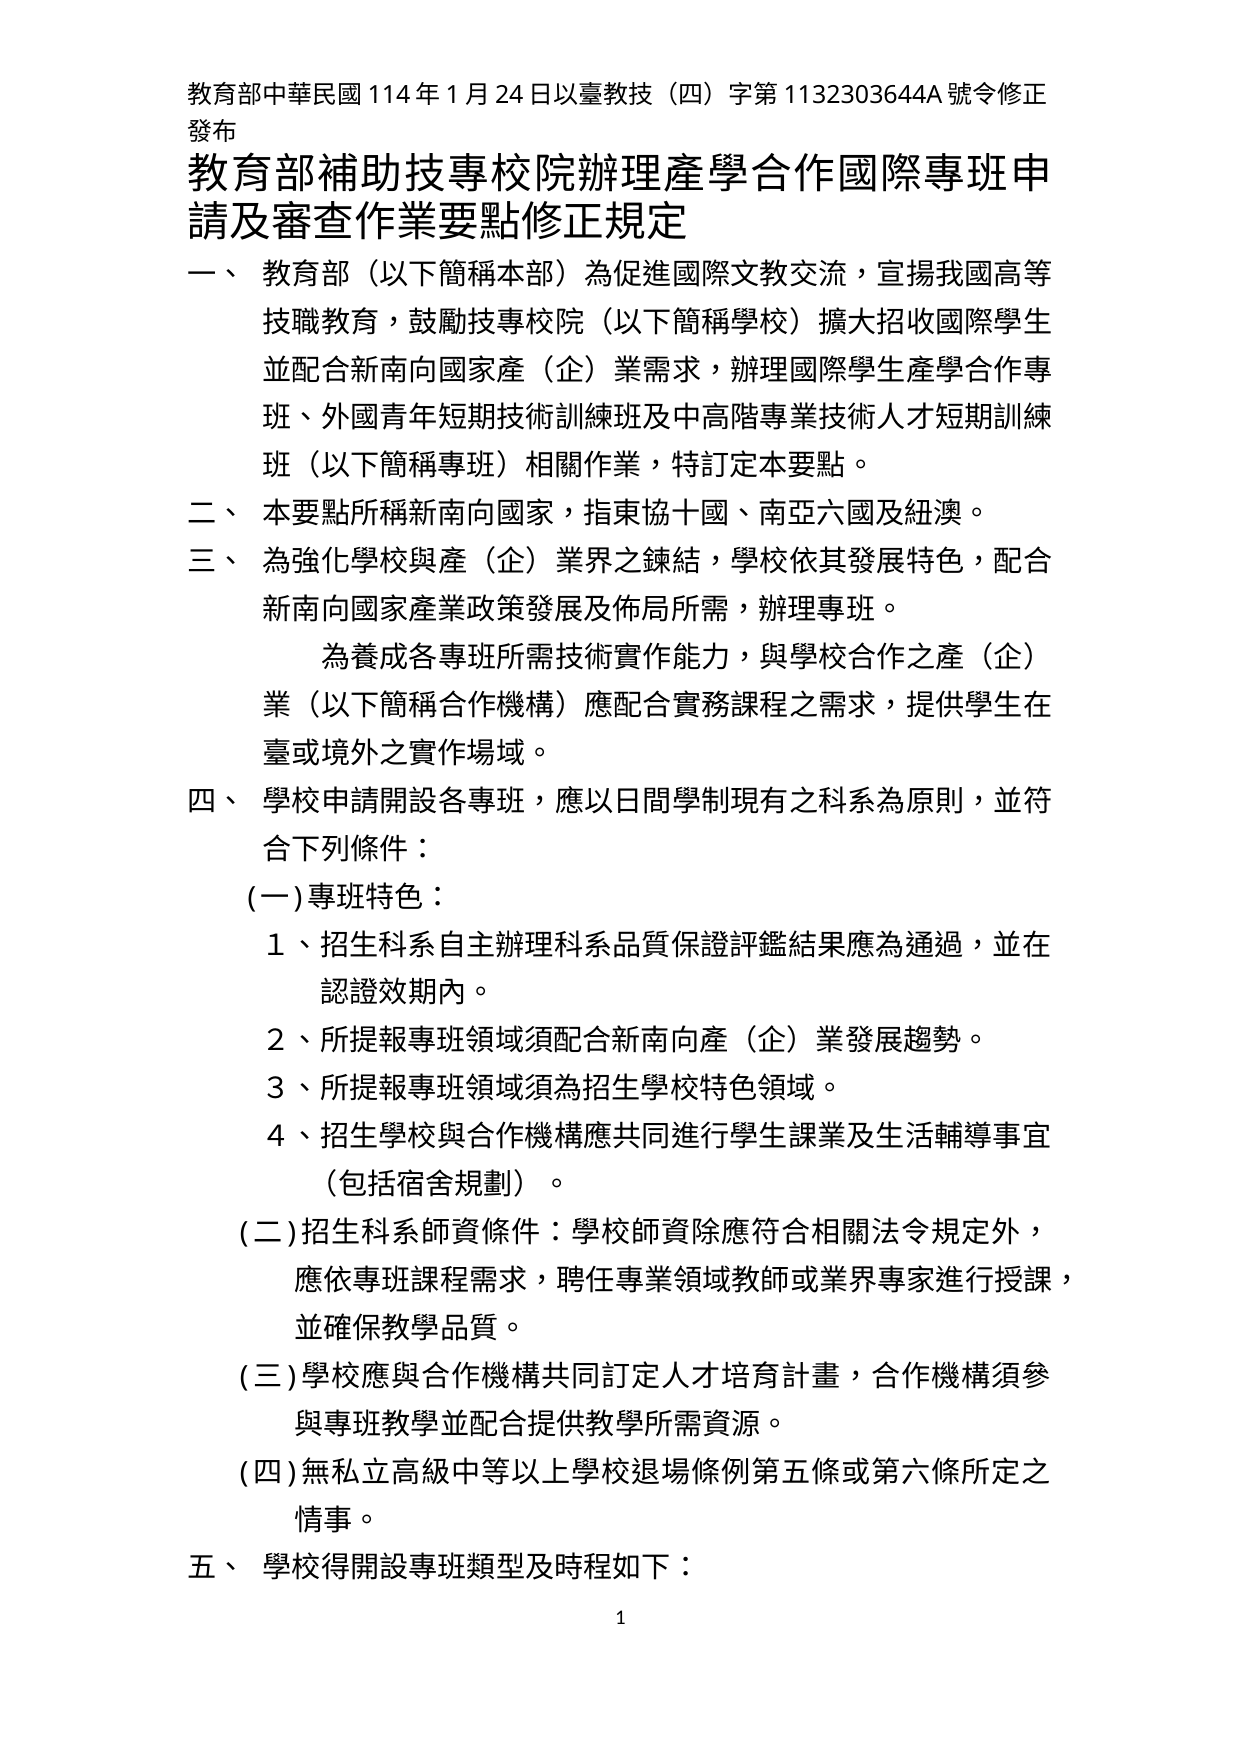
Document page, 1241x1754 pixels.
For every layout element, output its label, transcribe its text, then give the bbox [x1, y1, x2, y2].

list 為強化學校與產（企）業界之鍊結，學校依其發展特色，配合新南向國家產業政策發展及佈局所需，辦理專班。 [187, 533, 1053, 629]
text (一)專班特色： [173, 869, 1053, 917]
text (二)招生科系師資條件：學校師資除應符合相關法令規定外，應依專班課程需求，聘任專業領域教師或業界專家進行授課，並確保教學品質。 [235, 1204, 1053, 1348]
list 學校得開設專班類型及時程如下： [187, 1539, 1053, 1587]
text ４、招生學校與合作機構應共同進行學生課業及生活輔導事宜（包括宿舍規劃）。 [261, 1108, 1053, 1204]
text ２、所提報專班領域須配合新南向產（企）業發展趨勢。 [261, 1012, 1053, 1060]
text 為養成各專班所需技術實作能力，與學校合作之產（企）業（以下簡稱合作機構）應配合實務課程之需求，提供學生在臺或境外之實作場域。 [262, 629, 1053, 773]
text (三)學校應與合作機構共同訂定人才培育計畫，合作機構須參與專班教學並配合提供教學所需資源。 [235, 1348, 1053, 1444]
list 本要點所稱新南向國家，指東協十國、南亞六國及紐澳。 [187, 485, 1053, 533]
list 學校申請開設各專班，應以日間學制現有之科系為原則，並符合下列條件： [187, 773, 1053, 869]
text ３、所提報專班領域須為招生學校特色領域。 [261, 1060, 1053, 1108]
text １、招生科系自主辦理科系品質保證評鑑結果應為通過，並在認證效期內。 [261, 917, 1053, 1012]
list 教育部（以下簡稱本部）為促進國際文教交流，宣揚我國高等技職教育，鼓勵技專校院（以下簡稱學校）擴大招收國際學生，並配合新南向國家產（企）業需求，辦理國際學生產學合作專班、外國青年短期技術訓練班及中高階專業技術人才短期訓練班（以下簡稱專班）相關作業，特訂定本要點。 [187, 246, 1053, 485]
text (四)無私立高級中等以上學校退場條例第五條或第六條所定之情事。 [235, 1444, 1053, 1539]
text 教育部補助技專校院辦理產學合作國際專班申請及審查作業要點修正規定 [187, 150, 1053, 246]
